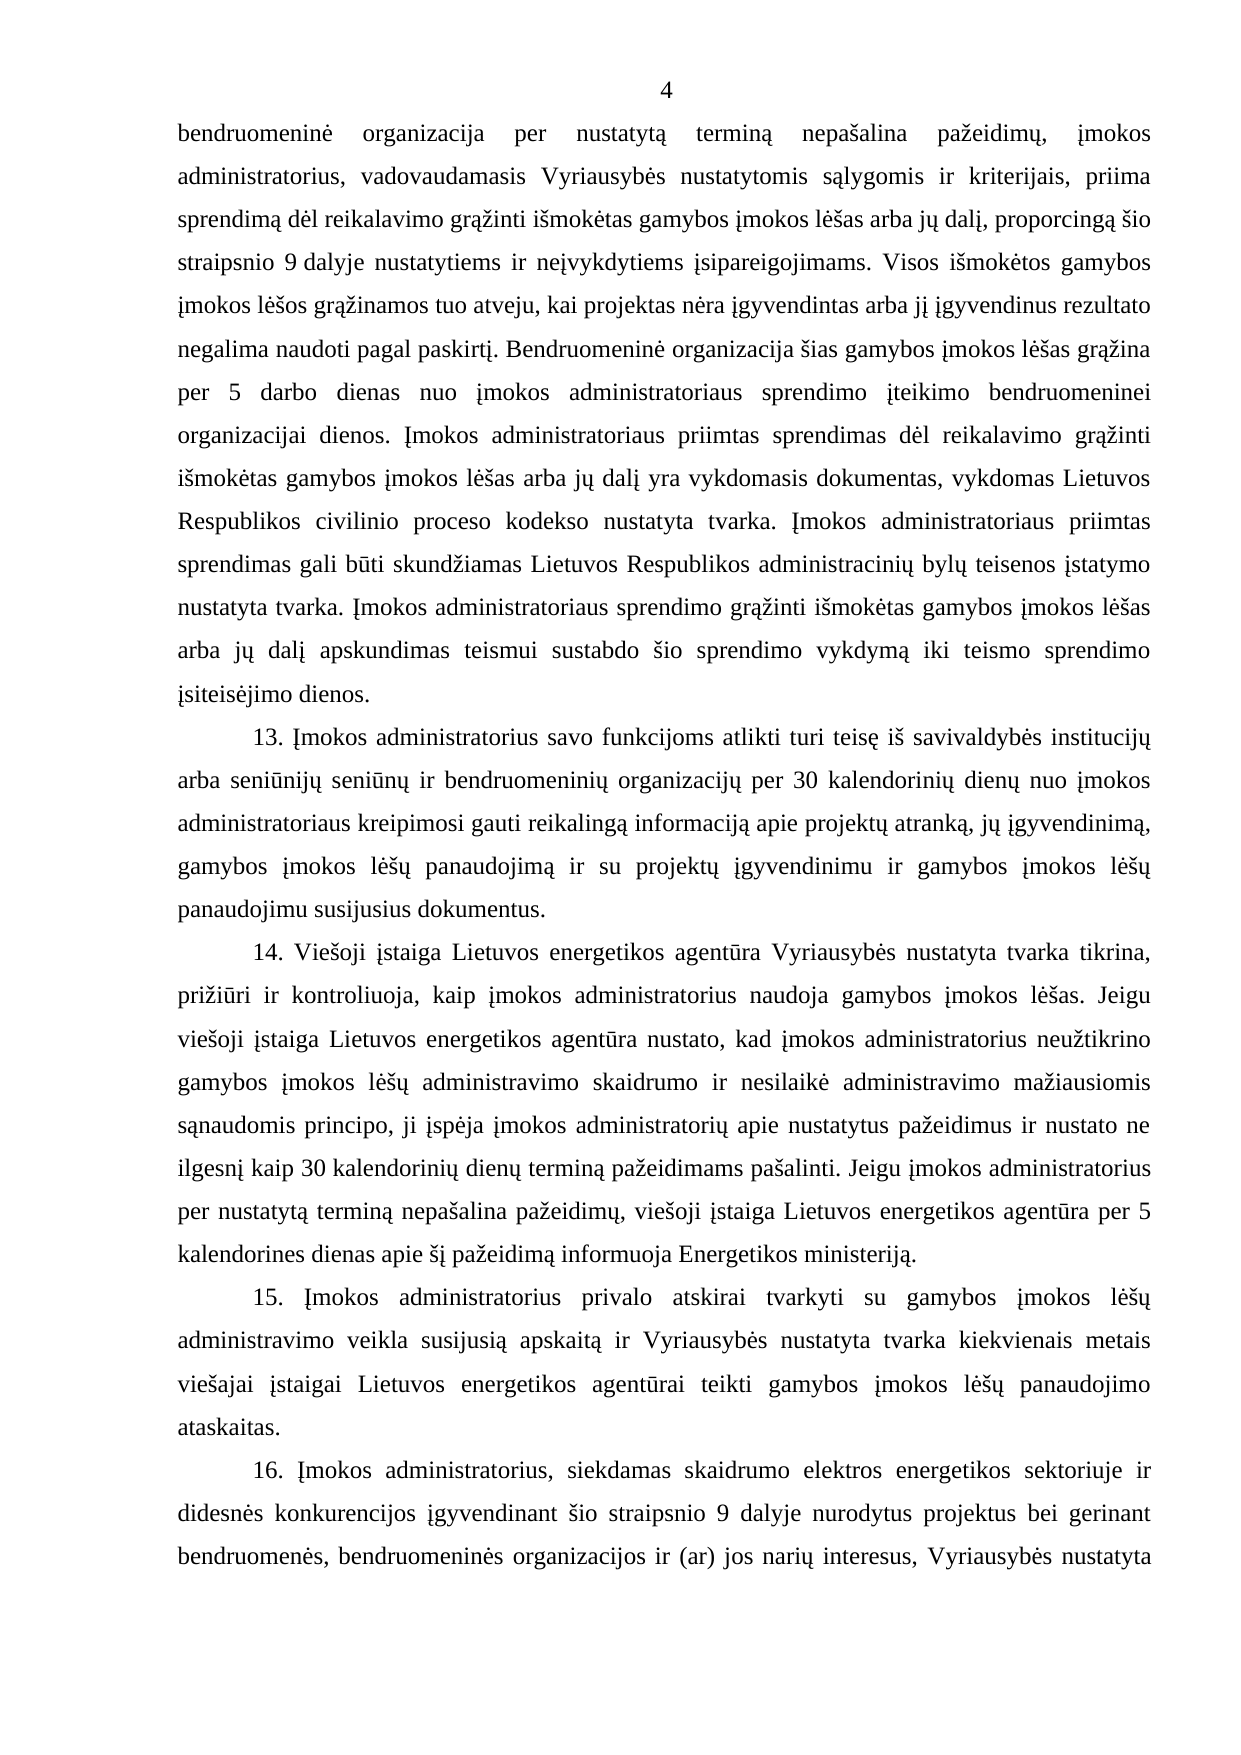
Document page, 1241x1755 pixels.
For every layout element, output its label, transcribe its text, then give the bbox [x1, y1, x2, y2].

text 15. Įmokos administratorius privalo atskirai tvarkyti su gamybos įmokos lėšų administravimo veikla susijusią apskaitą ir Vyriausybės nustatyta tvarka kiekvienais metais viešajai įstaigai Lietuvos energetikos agentūrai teikti gamybos įmokos lėšų panaudojimo ataskaitas. [177, 1282, 1152, 1441]
text 16. Įmokos administratorius, siekdamas skaidrumo elektros energetikos sektoriuje ir didesnės konkurencijos įgyvendinant šio straipsnio 9 dalyje nurodytus projektus bei gerinant bendruomenės, bendruomeninės organizacijos ir (ar) jos narių interesus, Vyriausybės nustatyta [177, 1455, 1152, 1570]
text bendruomeninė organizacija per nustatytą terminą nepašalina pažeidimų, įmokos administratorius, vadovaudamasis Vyriausybės nustatytomis sąlygomis ir kriterijais, priima sprendimą dėl reikalavimo grąžinti išmokėtas gamybos įmokos lėšas arba jų dalį, proporcingą šio straipsnio 9 dalyje nustatytiems ir neįvykdytiems įsipareigojimams. Visos išmokėtos gamybos įmokos lėšos grąžinamos tuo atveju, kai projektas nėra įgyvendintas arba jį įgyvendinus rezultato negalima naudoti pagal paskirtį. Bendruomeninė organizacija šias gamybos įmokos lėšas grąžina per 5 darbo dienas nuo įmokos administratoriaus sprendimo įteikimo bendruomeninei organizacijai dienos. Įmokos administratoriaus priimtas sprendimas dėl reikalavimo grąžinti išmokėtas gamybos įmokos lėšas arba jų dalį yra vykdomasis dokumentas, vykdomas Lietuvos Respublikos civilinio proceso kodekso nustatyta tvarka. Įmokos administratoriaus priimtas sprendimas gali būti skundžiamas Lietuvos Respublikos administracinių bylų teisenos įstatymo nustatyta tvarka. Įmokos administratoriaus sprendimo grąžinti išmokėtas gamybos įmokos lėšas arba jų dalį apskundimas teismui sustabdo šio sprendimo vykdymą iki teismo sprendimo įsiteisėjimo dienos. [177, 118, 1152, 707]
text 14. Viešoji įstaiga Lietuvos energetikos agentūra Vyriausybės nustatyta tvarka tikrina, prižiūri ir kontroliuoja, kaip įmokos administratorius naudoja gamybos įmokos lėšas. Jeigu viešoji įstaiga Lietuvos energetikos agentūra nustato, kad įmokos administratorius neužtikrino gamybos įmokos lėšų administravimo skaidrumo ir nesilaikė administravimo mažiausiomis sąnaudomis principo, ji įspėja įmokos administratorių apie nustatytus pažeidimus ir nustato ne ilgesnį kaip 30 kalendorinių dienų terminą pažeidimams pašalinti. Jeigu įmokos administratorius per nustatytą terminą nepašalina pažeidimų, viešoji įstaiga Lietuvos energetikos agentūra per 5 kalendorines dienas apie šį pažeidimą informuoja Energetikos ministeriją. [177, 937, 1152, 1268]
text 13. Įmokos administratorius savo funkcijoms atlikti turi teisę iš savivaldybės institucijų arba seniūnijų seniūnų ir bendruomeninių organizacijų per 30 kalendorinių dienų nuo įmokos administratoriaus kreipimosi gauti reikalingą informaciją apie projektų atranką, jų įgyvendinimą, gamybos įmokos lėšų panaudojimą ir su projektų įgyvendinimu ir gamybos įmokos lėšų panaudojimu susijusius dokumentus. [177, 722, 1152, 923]
